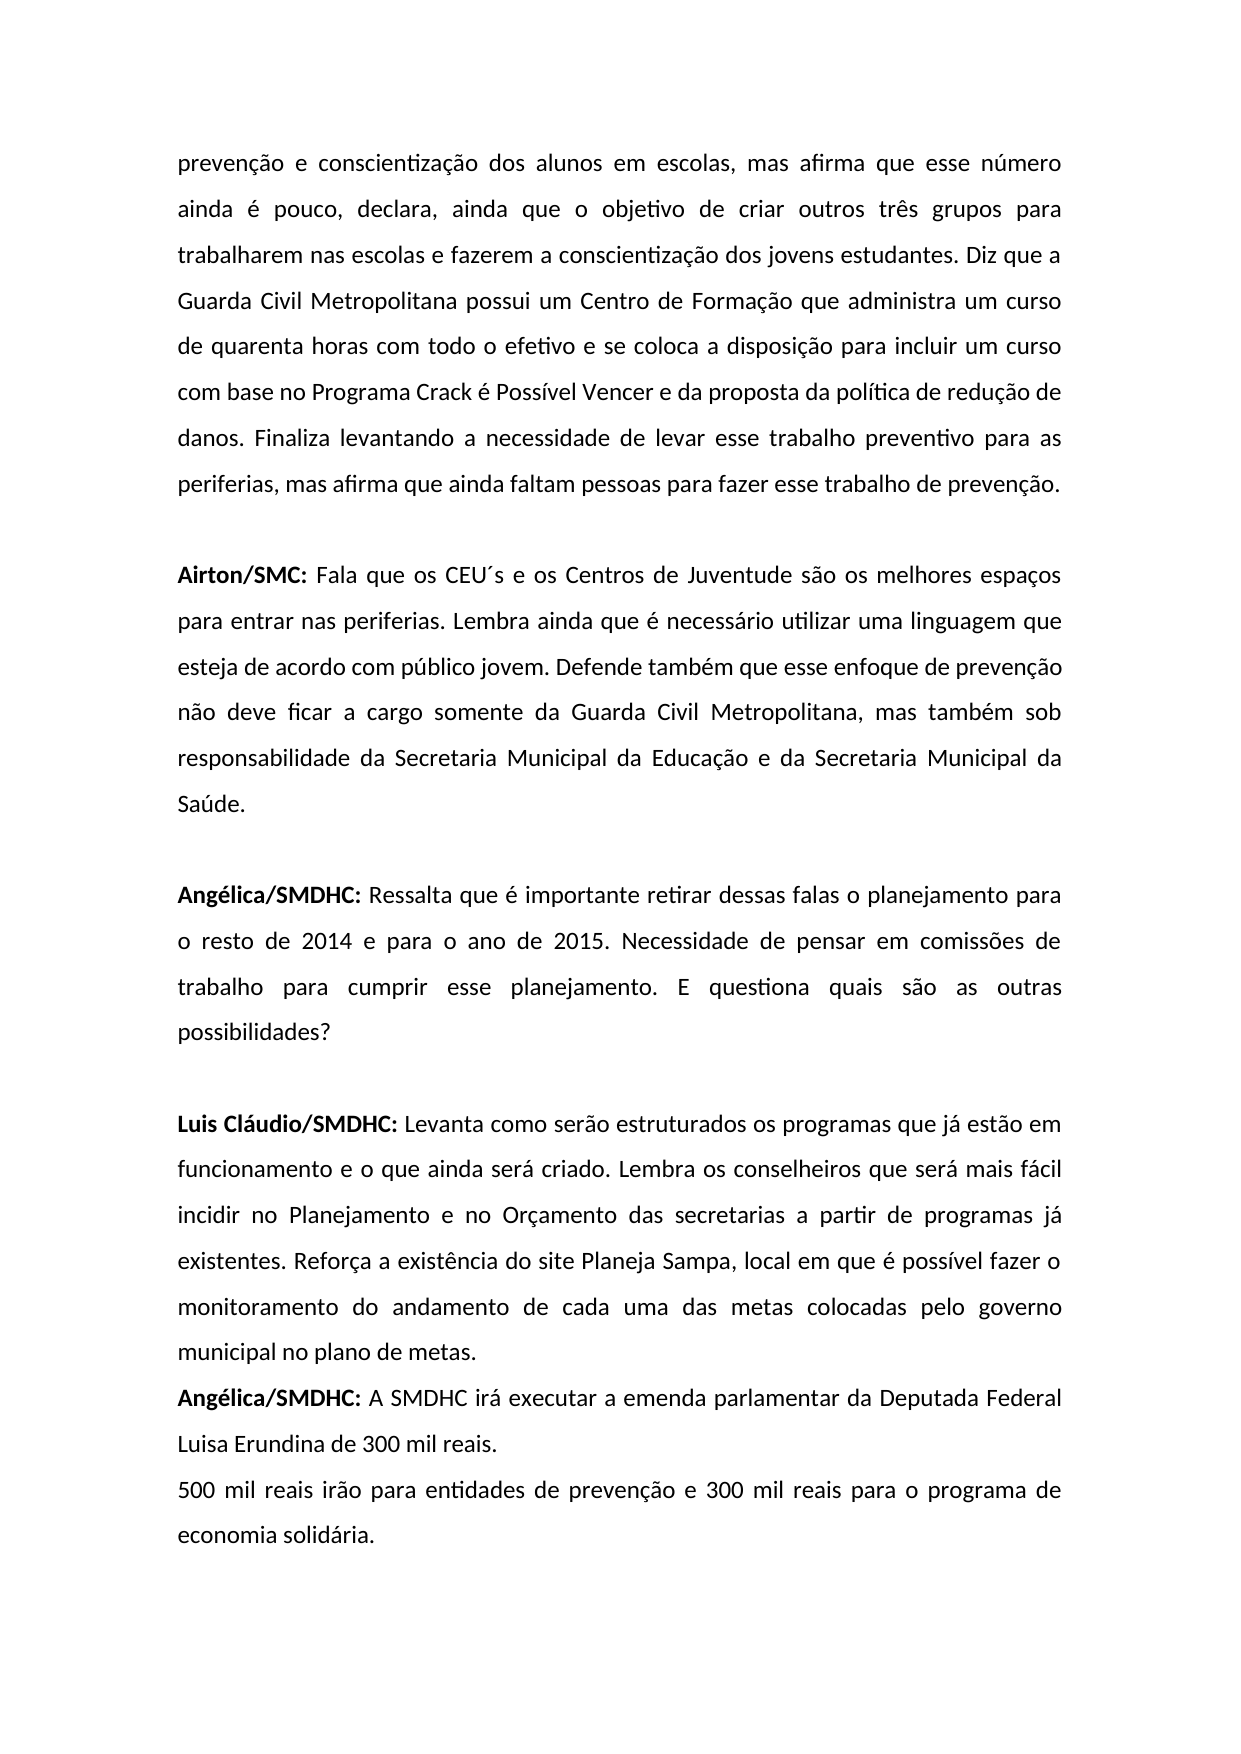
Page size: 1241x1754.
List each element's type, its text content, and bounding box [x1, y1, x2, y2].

text Luis Cláudio/SMDHC: Levanta como serão estruturados os programas que já estão em funcionamento e o que ainda será criado. Lembra os conselheiros que será mais fácil incidir no Planejamento e no Orçamento das secretarias a partir de programas já existentes. Reforça a existência do site Planeja Sampa, local em que é possível fazer o monitoramento do andamento de cada uma das metas colocadas pelo governo municipal no plano de metas. [177, 1108, 1063, 1367]
text Angélica/SMDHC: Ressalta que é importante retirar dessas falas o planejamento para o resto de 2014 e para o ano de 2015. Necessidade de pensar em comissões de trabalho para cumprir esse planejamento. E questiona quais são as outras possibilidades? [177, 879, 1063, 1047]
text Airton/SMC: Fala que os CEU´s e os Centros de Juventude são os melhores espaços para entrar nas periferias. Lembra ainda que é necessário utilizar uma linguagem que esteja de acordo com público jovem. Defende também que esse enfoque de prevenção não deve ficar a cargo somente da Guarda Civil Metropolitana, mas também sob responsabilidade da Secretaria Municipal da Educação e da Secretaria Municipal da Saúde. [177, 559, 1063, 818]
text Angélica/SMDHC: A SMDHC irá executar a emenda parlamentar da Deputada Federal Luisa Erundina de 300 mil reais. [177, 1382, 1063, 1458]
text 500 mil reais irão para entidades de prevenção e 300 mil reais para o programa de economia solidária. [177, 1474, 1063, 1550]
text prevenção e conscientização dos alunos em escolas, mas afirma que esse número ainda é pouco, declara, ainda que o objetivo de criar outros três grupos para trabalharem nas escolas e fazerem a conscientização dos jovens estudantes. Diz que a Guarda Civil Metropolitana possui um Centro de Formação que administra um curso de quarenta horas com todo o efetivo e se coloca a disposição para incluir um curso com base no Programa Crack é Possível Vencer e da proposta da política de redução de danos. Finaliza levantando a necessidade de levar esse trabalho preventivo para as periferias, mas afirma que ainda faltam pessoas para fazer esse trabalho de prevenção. [177, 148, 1063, 498]
